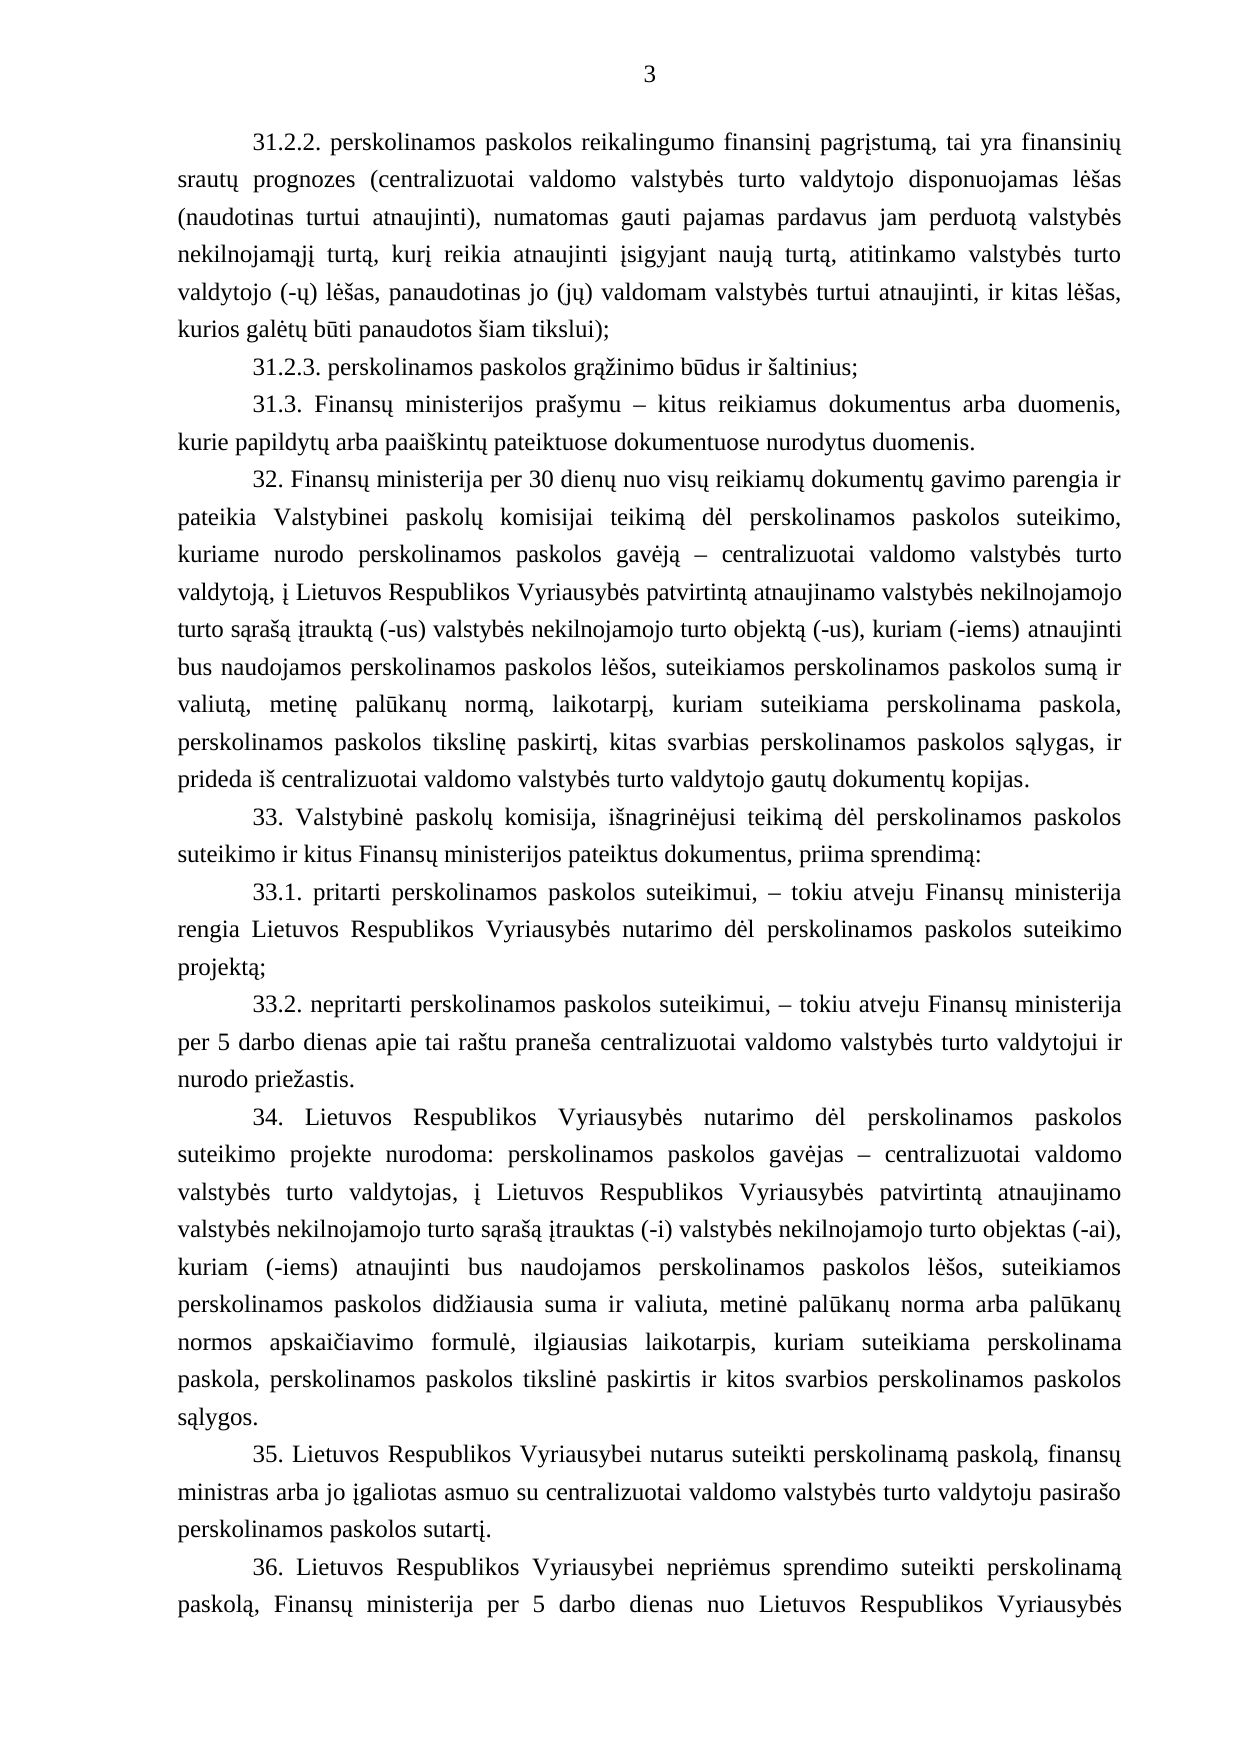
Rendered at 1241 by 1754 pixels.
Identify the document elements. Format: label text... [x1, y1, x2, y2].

text 34. Lietuvos Respublikos Vyriausybės nutarimo dėl perskolinamos paskolos suteikimo projekte nurodoma: perskolinamos paskolos gavėjas – centralizuotai valdomo valstybės turto valdytojas, į Lietuvos Respublikos Vyriausybės patvirtintą atnaujinamo valstybės nekilnojamojo turto sąrašą įtrauktas (-i) valstybės nekilnojamojo turto objektas (-ai), kuriam (-iems) atnaujinti bus naudojamos perskolinamos paskolos lėšos, suteikiamos perskolinamos paskolos didžiausia suma ir valiuta, metinė palūkanų norma arba palūkanų normos apskaičiavimo formulė, ilgiausias laikotarpis, kuriam suteikiama perskolinama paskola, perskolinamos paskolos tikslinė paskirtis ir kitos svarbios perskolinamos paskolos sąlygos. [177, 1093, 1122, 1431]
text 31.2.3. perskolinamos paskolos grąžinimo būdus ir šaltinius; [177, 343, 1122, 381]
text 33. Valstybinė paskolų komisija, išnagrinėjusi teikimą dėl perskolinamos paskolos suteikimo ir kitus Finansų ministerijos pateiktus dokumentus, priima sprendimą: [177, 793, 1122, 868]
text 33.1. pritarti perskolinamos paskolos suteikimui, – tokiu atveju Finansų ministerija rengia Lietuvos Respublikos Vyriausybės nutarimo dėl perskolinamos paskolos suteikimo projektą; [177, 868, 1122, 981]
text 33.2. nepritarti perskolinamos paskolos suteikimui, – tokiu atveju Finansų ministerija per 5 darbo dienas apie tai raštu praneša centralizuotai valdomo valstybės turto valdytojui ir nurodo priežastis. [177, 981, 1122, 1093]
text 31.3. Finansų ministerijos prašymu – kitus reikiamus dokumentus arba duomenis, kurie papildytų arba paaiškintų pateiktuose dokumentuose nurodytus duomenis. [177, 381, 1122, 456]
text 35. Lietuvos Respublikos Vyriausybei nutarus suteikti perskolinamą paskolą, finansų ministras arba jo įgaliotas asmuo su centralizuotai valdomo valstybės turto valdytoju pasirašo perskolinamos paskolos sutartį. [177, 1431, 1122, 1543]
text 36. Lietuvos Respublikos Vyriausybei nepriėmus sprendimo suteikti perskolinamą paskolą, Finansų ministerija per 5 darbo dienas nuo Lietuvos Respublikos Vyriausybės [177, 1543, 1122, 1618]
text 31.2.2. perskolinamos paskolos reikalingumo finansinį pagrįstumą, tai yra finansinių srautų prognozes (centralizuotai valdomo valstybės turto valdytojo disponuojamas lėšas (naudotinas turtui atnaujinti), numatomas gauti pajamas pardavus jam perduotą valstybės nekilnojamąjį turtą, kurį reikia atnaujinti įsigyjant naują turtą, atitinkamo valstybės turto valdytojo (-ų) lėšas, panaudotinas jo (jų) valdomam valstybės turtui atnaujinti, ir kitas lėšas, kurios galėtų būti panaudotos šiam tikslui); [177, 118, 1122, 343]
text 32. Finansų ministerija per 30 dienų nuo visų reikiamų dokumentų gavimo parengia ir pateikia Valstybinei paskolų komisijai teikimą dėl perskolinamos paskolos suteikimo, kuriame nurodo perskolinamos paskolos gavėją – centralizuotai valdomo valstybės turto valdytoją, į Lietuvos Respublikos Vyriausybės patvirtintą atnaujinamo valstybės nekilnojamojo turto sąrašą įtrauktą (-us) valstybės nekilnojamojo turto objektą (-us), kuriam (-iems) atnaujinti bus naudojamos perskolinamos paskolos lėšos, suteikiamos perskolinamos paskolos sumą ir valiutą, metinę palūkanų normą, laikotarpį, kuriam suteikiama perskolinama paskola, perskolinamos paskolos tikslinę paskirtį, kitas svarbias perskolinamos paskolos sąlygas, ir prideda iš centralizuotai valdomo valstybės turto valdytojo gautų dokumentų kopijas. [177, 456, 1122, 793]
